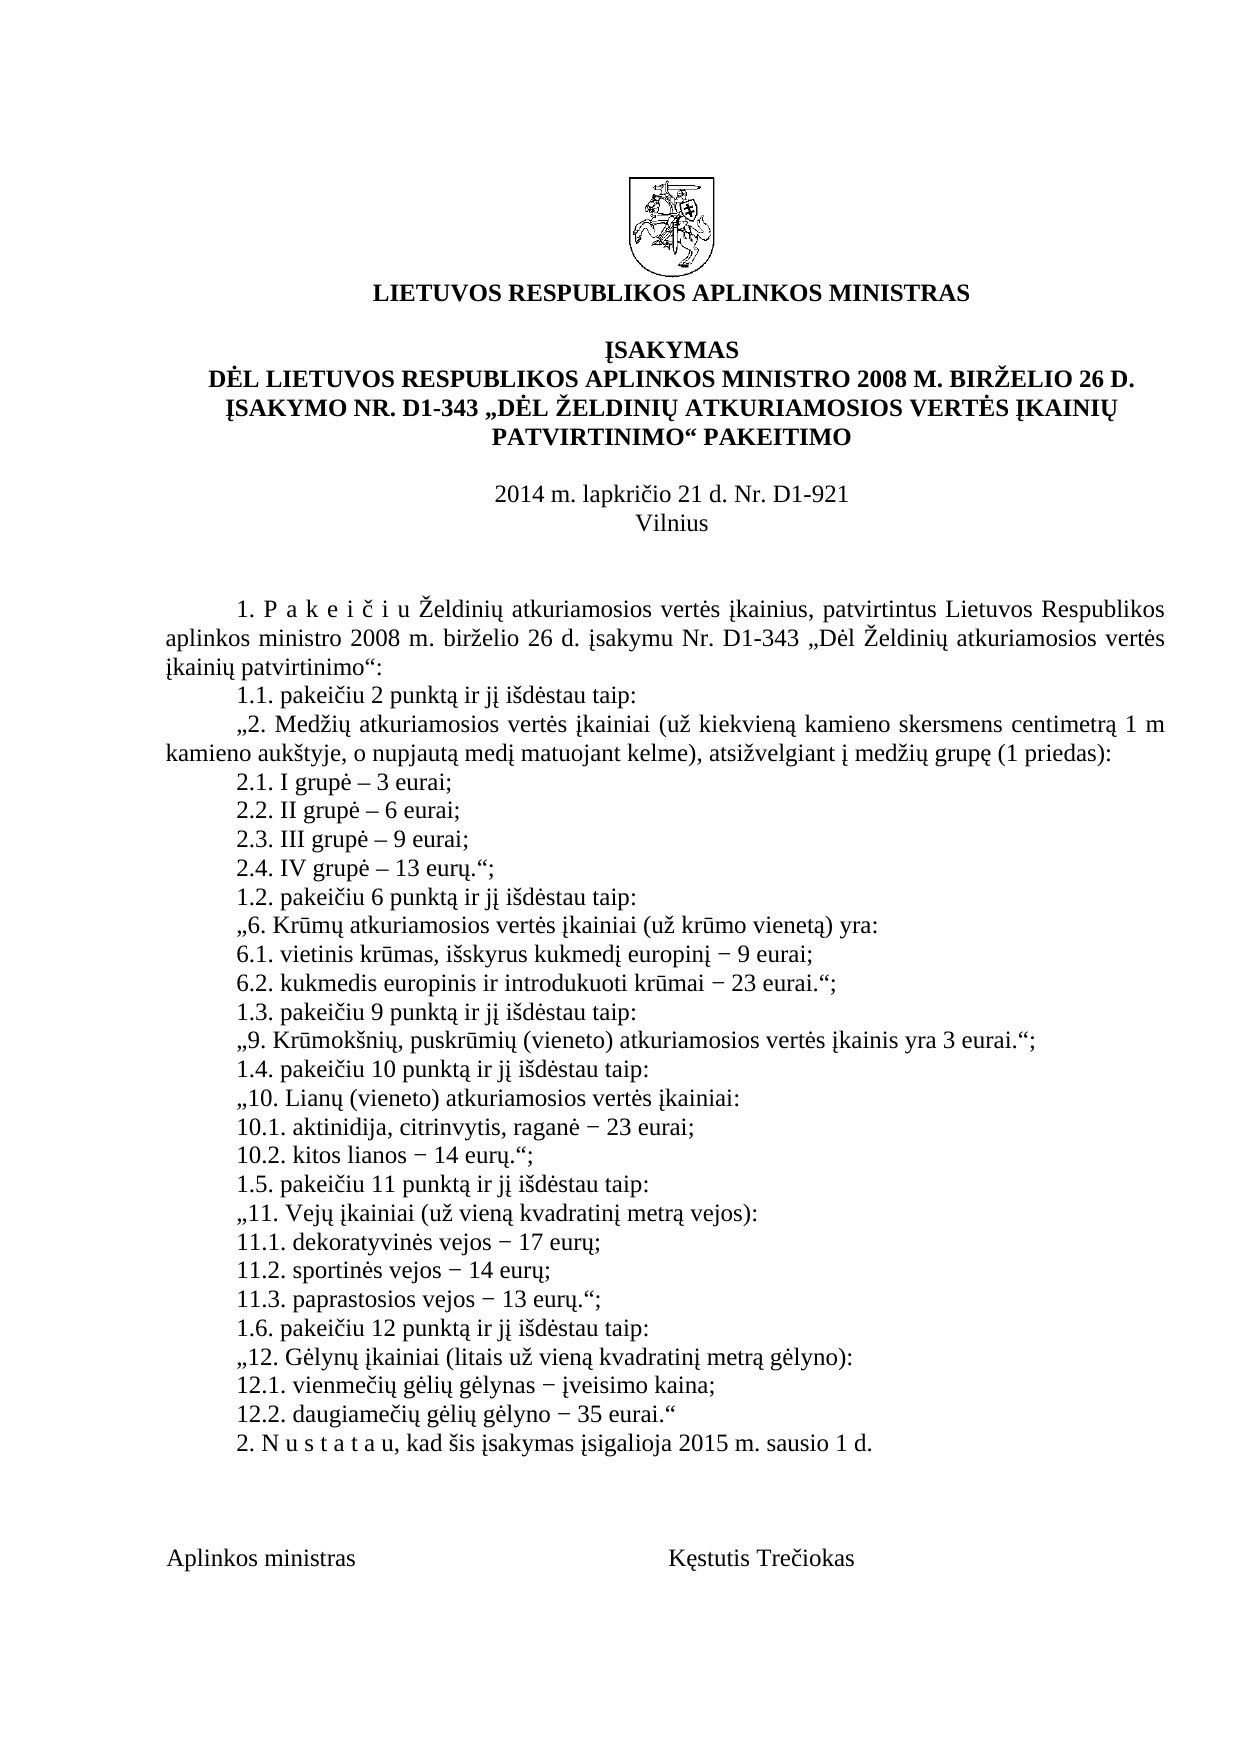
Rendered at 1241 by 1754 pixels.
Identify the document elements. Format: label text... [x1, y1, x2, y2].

text 1.1. pakeičiu 2 punktą ir jį išdėstau taip: [165, 681, 1166, 709]
text 2.2. II grupė – 6 eurai; [165, 796, 1166, 824]
text 2. N u s t a t a u, kad šis įsakymas įsigalioja 2015 m. sausio 1 d. [165, 1428, 1166, 1457]
text Aplinkos ministras Kęstutis Trečiokas [166, 1543, 1166, 1572]
text 2.4. IV grupė – 13 eurų.“; [165, 853, 1166, 882]
text 2014 m. lapkričio 21 d. Nr. D1-921 [177, 479, 1166, 508]
text „10. Lianų (vieneto) atkuriamosios vertės įkainiai: [165, 1083, 1166, 1112]
text 10.1. aktinidija, citrinvytis, raganė − 23 eurai; [165, 1112, 1166, 1141]
text 1.4. pakeičiu 10 punktą ir jį išdėstau taip: [165, 1054, 1166, 1083]
text „6. Krūmų atkuriamosios vertės įkainiai (už krūmo vienetą) yra: [165, 911, 1166, 939]
text 10.2. kitos lianos − 14 eurų.“; [165, 1141, 1166, 1169]
text LIETUVOS RESPUBLIKOS APLINKOS MINISTRAS [177, 278, 1166, 307]
text 11.2. sportinės vejos − 14 eurų; [165, 1256, 1166, 1284]
text ĮSAKYMAS [177, 336, 1166, 364]
text „9. Krūmokšnių, puskrūmių (vieneto) atkuriamosios vertės įkainis yra 3 eurai.“; [165, 1026, 1166, 1054]
text 1.6. pakeičiu 12 punktą ir jį išdėstau taip: [165, 1313, 1166, 1342]
text „11. Vejų įkainiai (už vieną kvadratinį metrą vejos): [165, 1198, 1166, 1227]
text 1.2. pakeičiu 6 punktą ir jį išdėstau taip: [165, 882, 1166, 911]
text 2.3. III grupė – 9 eurai; [165, 824, 1166, 853]
text 11.3. paprastosios vejos − 13 eurų.“; [165, 1284, 1166, 1313]
text 11.1. dekoratyvinės vejos − 17 eurų; [165, 1227, 1166, 1256]
text 1.5. pakeičiu 11 punktą ir jį išdėstau taip: [165, 1169, 1166, 1198]
text 1. P a k e i č i u Želdinių atkuriamosios vertės įkainius, patvirtintus Lietuvos Respublikos aplinkos ministro 2008 m. birželio 26 d. įsakymu Nr. D1-343 „Dėl Želdinių atkuriamosios vertės įkainių patvirtinimo“: [165, 594, 1166, 681]
text DĖL LIETUVOS RESPUBLIKOS APLINKOS MINISTRO 2008 M. BIRŽELIO 26 D. ĮSAKYMO NR. D1-343 „DĖL ŽELDINIŲ ATKURIAMOSIOS VERTĖS ĮKAINIŲ PATVIRTINIMO“ PAKEITIMO [177, 364, 1166, 451]
text „12. Gėlynų įkainiai (litais už vieną kvadratinį metrą gėlyno): [165, 1342, 1166, 1371]
text 2.1. I grupė – 3 eurai; [165, 767, 1166, 796]
text 6.2. kukmedis europinis ir introdukuoti krūmai − 23 eurai.“; [165, 968, 1166, 997]
text 12.2. daugiamečių gėlių gėlyno − 35 eurai.“ [165, 1399, 1166, 1428]
text „2. Medžių atkuriamosios vertės įkainiai (už kiekvieną kamieno skersmens centimetrą 1 m kamieno aukštyje, o nupjautą medį matuojant kelme), atsižvelgiant į medžių grupę (1 priedas): [165, 709, 1166, 767]
text Vilnius [177, 508, 1166, 566]
text 12.1. vienmečių gėlių gėlynas − įveisimo kaina; [165, 1371, 1166, 1399]
text 1.3. pakeičiu 9 punktą ir jį išdėstau taip: [165, 997, 1166, 1026]
text 6.1. vietinis krūmas, išskyrus kukmedį europinį − 9 eurai; [165, 939, 1166, 968]
